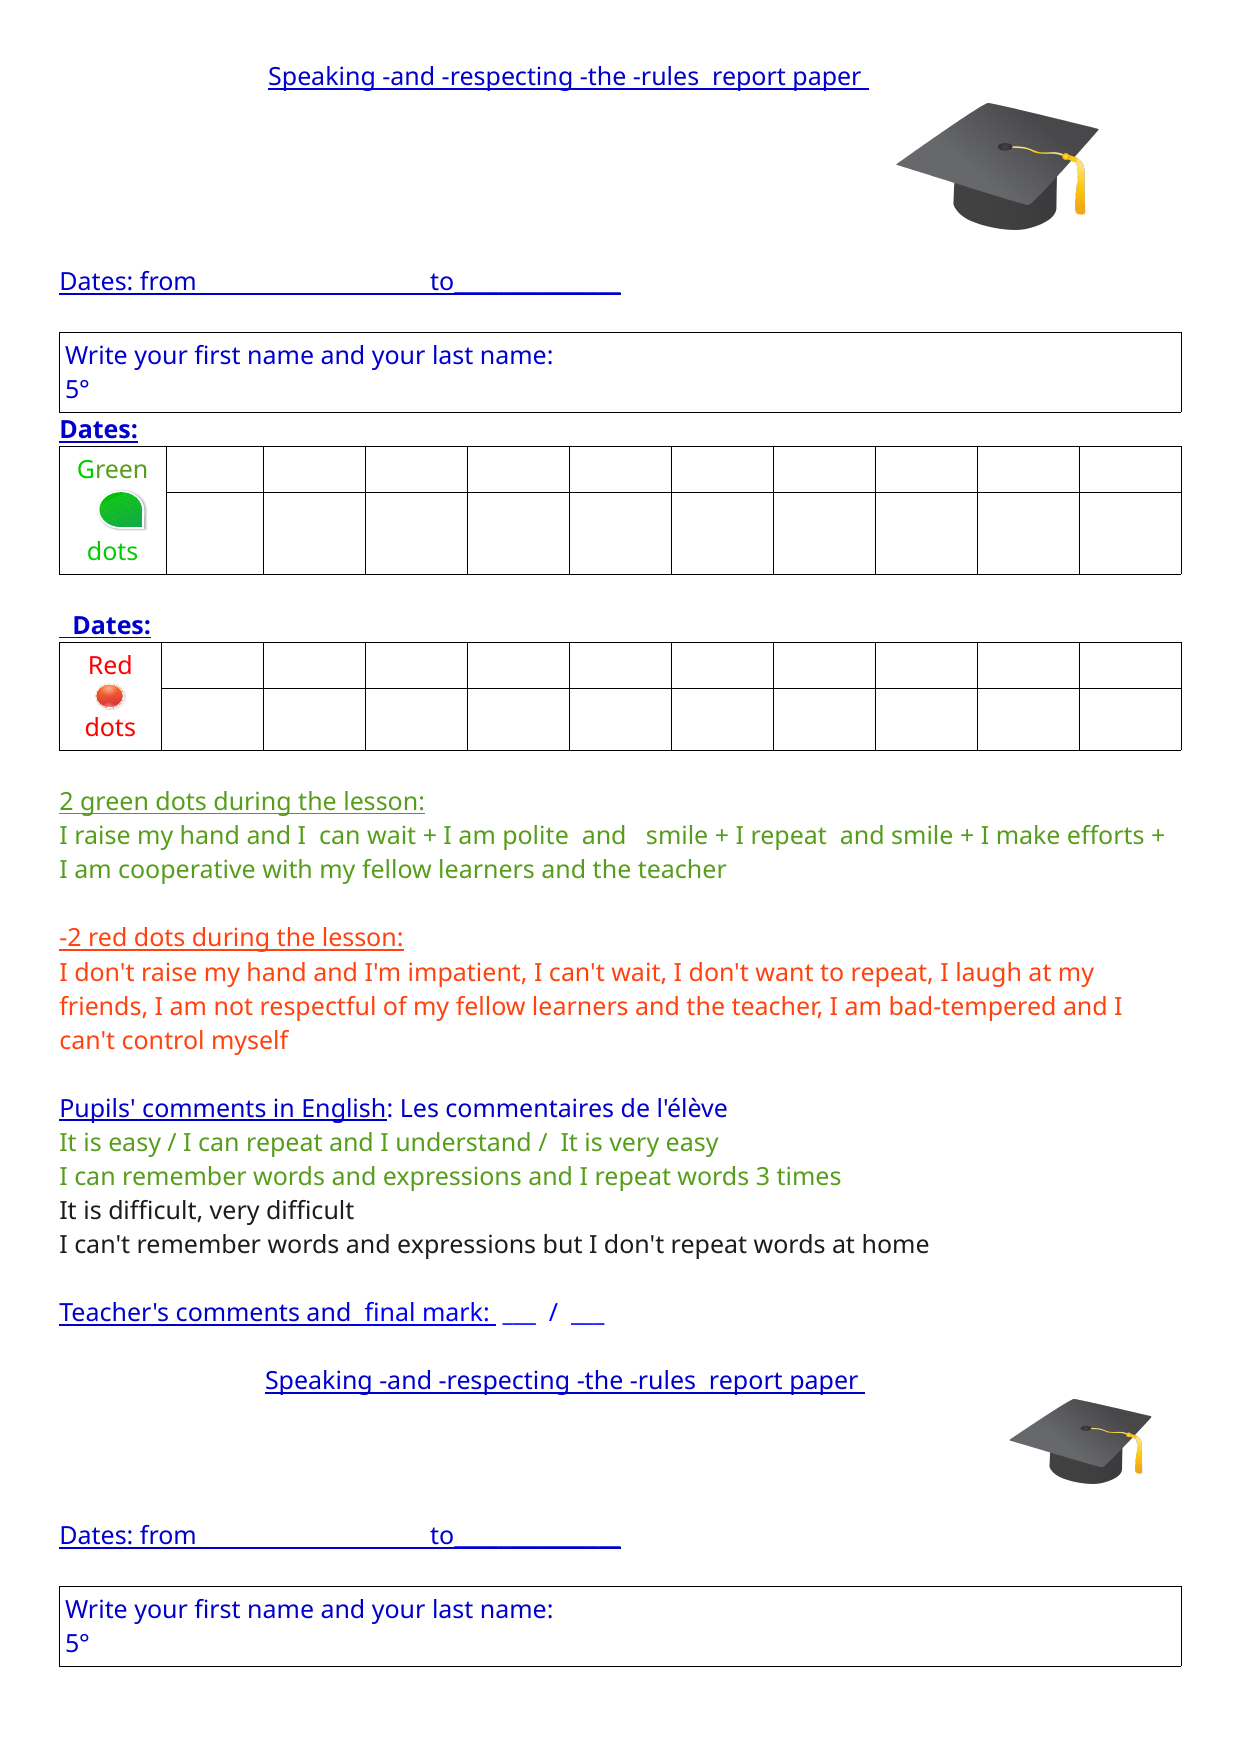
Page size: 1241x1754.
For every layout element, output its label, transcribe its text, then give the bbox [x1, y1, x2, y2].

table_cell [264, 689, 365, 750]
table_header [570, 447, 671, 492]
text It is easy / I can repeat and I understand / It is very easy [59, 1124, 1181, 1158]
text I don't raise my hand and I'm impatient, I can't wait, I don't want to repeat, I laugh at my friends, I am not respectful of my fellow learners and the teacher, I am bad-tempered and I can't control myself [59, 954, 1181, 1056]
table_cell [162, 689, 263, 750]
table_cell [876, 689, 977, 750]
table_cell [978, 493, 1079, 573]
table_header [876, 643, 977, 687]
table_header [774, 643, 875, 687]
table_header [1080, 643, 1181, 687]
table_cell [774, 689, 875, 750]
table_cell [978, 689, 1079, 750]
table_header [672, 447, 773, 492]
text Speaking -and -respecting -the -rules report paper [59, 1363, 1181, 1397]
text 2 green dots during the lesson: [59, 784, 1181, 818]
table_cell [570, 493, 671, 573]
table_header [978, 447, 1079, 492]
table_cell [1080, 493, 1181, 573]
table_header [162, 643, 263, 687]
table_cell [570, 689, 671, 750]
picture [1009, 1399, 1152, 1484]
table_header [264, 447, 365, 492]
text Dates: [59, 413, 1181, 446]
text I can remember words and expressions and I repeat words 3 times [59, 1158, 1181, 1193]
table_cell [1080, 689, 1181, 750]
table_cell [366, 689, 467, 750]
text Speaking -and -respecting -the -rules report paper [59, 59, 1181, 93]
table_header [468, 643, 569, 687]
table_header [876, 447, 977, 492]
text Dates: [59, 608, 1181, 642]
table_header Write your first name and your last name: 5° [60, 1587, 1181, 1666]
table_cell [672, 493, 773, 573]
table_header Green dots [60, 447, 166, 573]
text -2 red dots during the lesson: [59, 920, 1181, 954]
table_header [468, 447, 569, 492]
table_header [366, 643, 467, 687]
table_cell [366, 493, 467, 573]
table_header [978, 643, 1079, 687]
text Pupils' comments in English: Les commentaires de l'élève [59, 1090, 1181, 1124]
text I can't remember words and expressions but I don't repeat words at home [59, 1227, 1181, 1261]
table_cell [167, 493, 263, 573]
table_header [672, 643, 773, 687]
table_cell [672, 689, 773, 750]
text I raise my hand and I can wait + I am polite and smile + I repeat and smile + I make efforts + I am cooperative with my fellow learners and the teacher [59, 818, 1181, 886]
table_cell [774, 493, 875, 573]
table_header [774, 447, 875, 492]
table_cell [468, 493, 569, 573]
text It is difficult, very difficult [59, 1193, 1181, 1227]
table_header [264, 643, 365, 687]
table_cell [264, 493, 365, 573]
table_header [1080, 447, 1181, 492]
table_header [570, 643, 671, 687]
table_cell [876, 493, 977, 573]
text Dates: from to_______________ [59, 1518, 1181, 1552]
table_header [366, 447, 467, 492]
table_header Write your first name and your last name: 5° [60, 333, 1181, 412]
table_header Red dots [60, 643, 161, 750]
text Teacher's comments and final mark: ___ / ___ [59, 1295, 1181, 1329]
picture [896, 103, 1099, 230]
table_cell [468, 689, 569, 750]
text Dates: from to_______________ [59, 264, 1181, 298]
table_header [167, 447, 263, 492]
